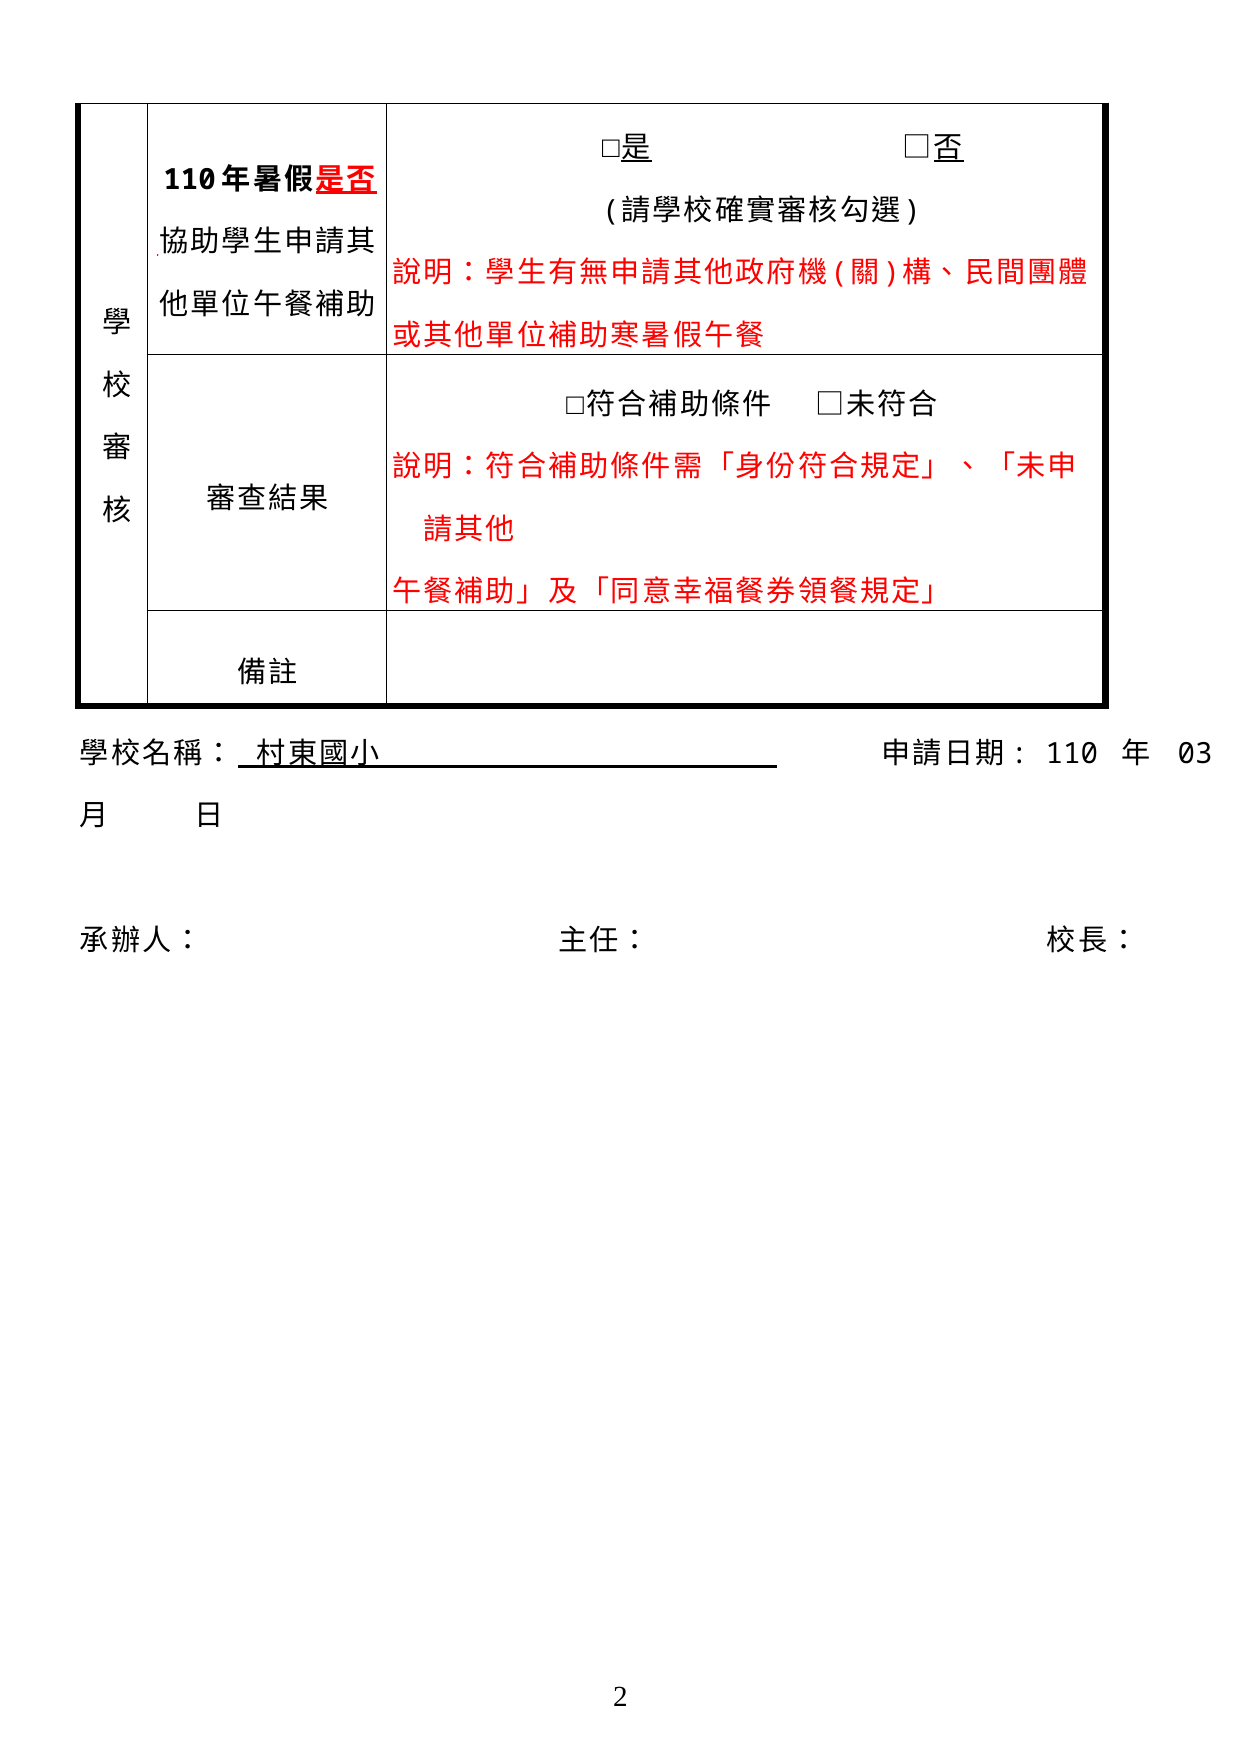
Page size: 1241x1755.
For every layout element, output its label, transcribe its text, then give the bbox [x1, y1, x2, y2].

table_cell □符合補助條件 □未符合 說明：符合補助條件需「身份符合規定」、「未申請其他 午餐補助」及「同意幸福餐券領餐規定」 [387, 355, 1102, 610]
table_cell □是 □否 (請學校確實審核勾選) 說明：學生有無申請其他政府機(關)構、民間團體或其他單位補助寒暑假午餐 [387, 104, 1102, 354]
table_cell 審查結果 [148, 355, 386, 610]
table_cell 學校審核 [81, 104, 147, 702]
text 承辦人： 主任： 校長： [78, 896, 1162, 959]
table_cell 110年暑假是否協助學生申請其他單位午餐補助 [148, 104, 386, 354]
text 學校名稱： 村東國小 申請日期: 110 年 03 月 日 [78, 709, 1240, 834]
table_cell 備註 [148, 611, 386, 702]
table_cell [387, 611, 1102, 702]
